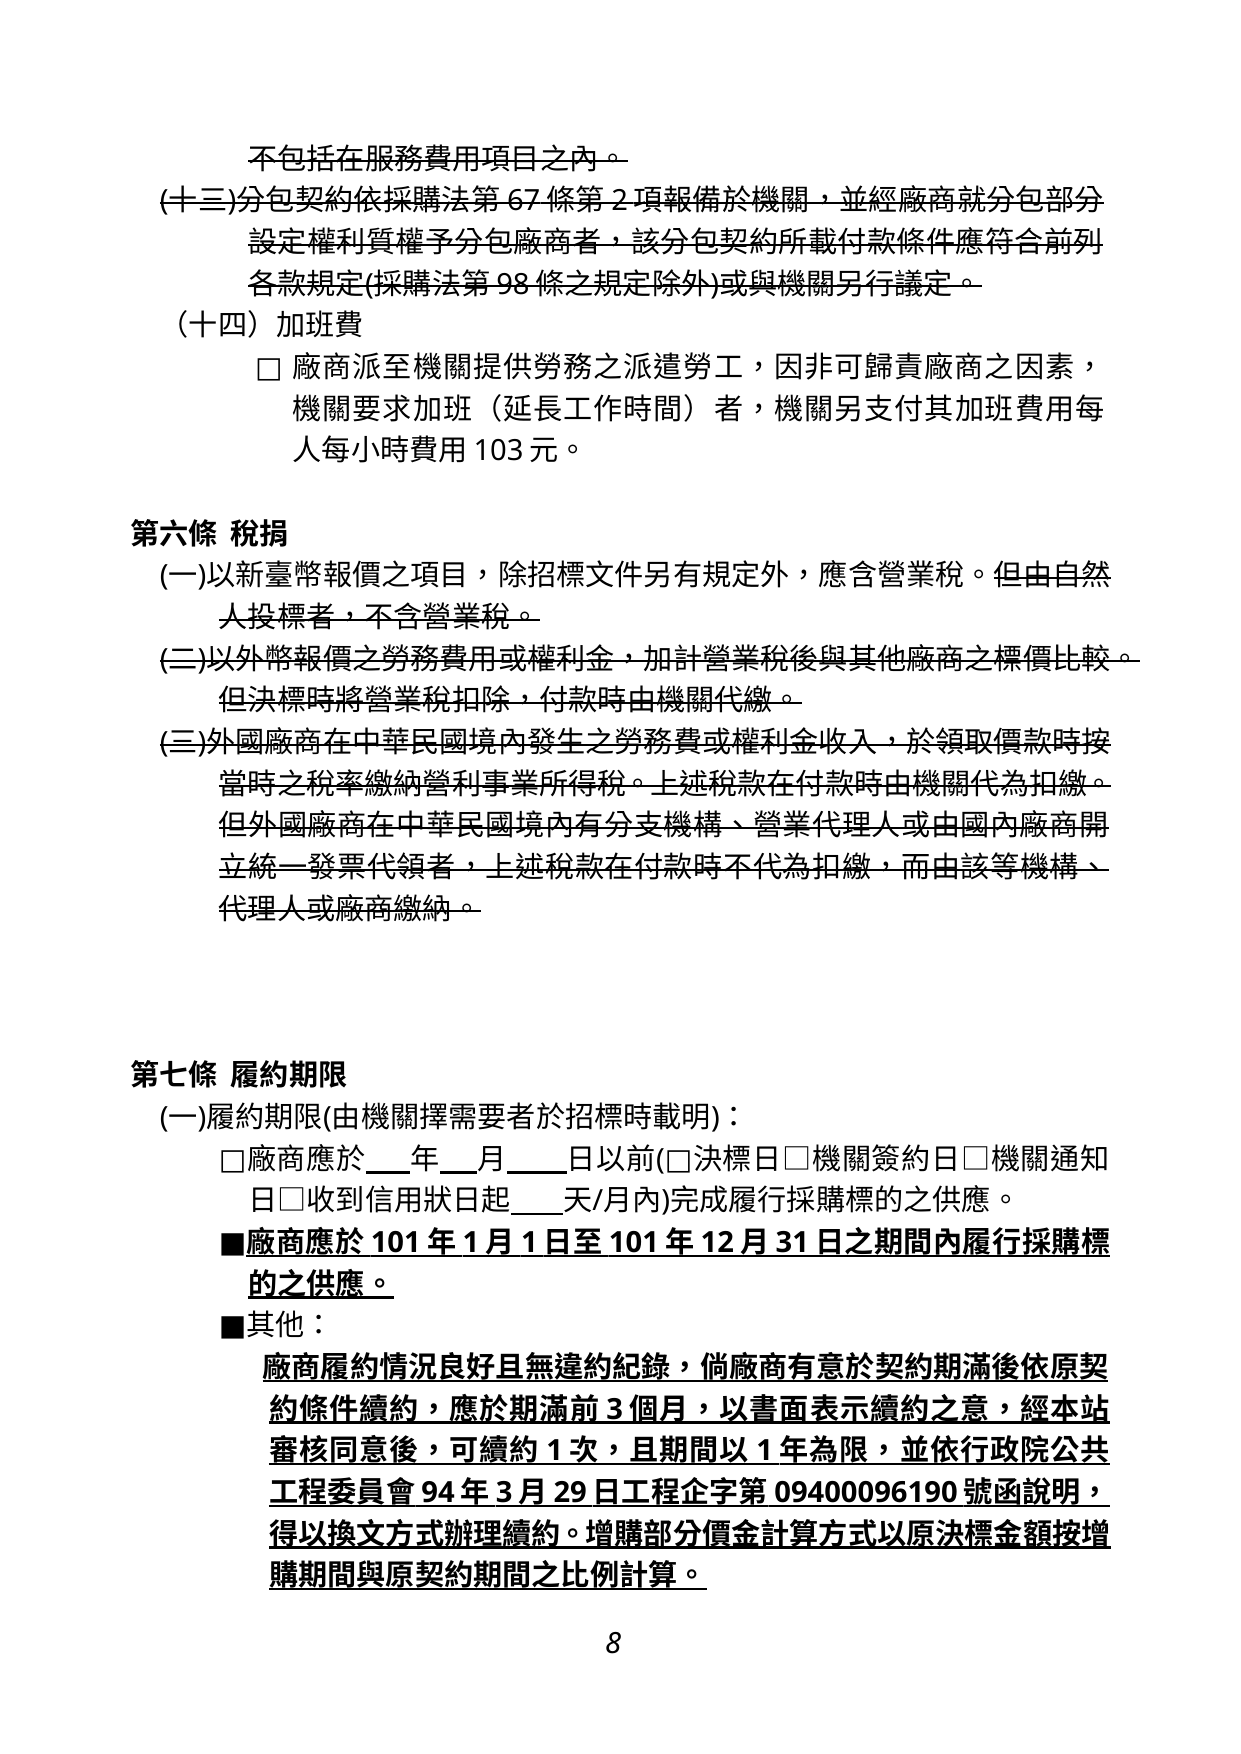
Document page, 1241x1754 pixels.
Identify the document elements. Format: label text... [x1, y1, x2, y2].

text 廠商履約情況良好且無違約紀錄，倘廠商有意於契約期滿後依原契約條件續約，應於期滿前3個月，以書面表示續約之意，經本站審核同意後，可續約1次，且期間以1年為限，並依行政院公共工程委員會94年3月29日工程企字第09400096190號函說明，得以換文方式辦理續約。增購部分價金計算方式以原決標金額按增購期間與原契約期間之比例計算。 [262, 1344, 1110, 1594]
text (十三)分包契約依採購法第67條第2項報備於機關，並經廠商就分包部分設定權利質權予分包廠商者，該分包契約所載付款條件應符合前列各款規定(採購法第98條之規定除外)或與機關另行議定。 [159, 177, 1104, 202]
text (二)以外幣報價之勞務費用或權利金，加計營業稅後與其他廠商之標價比較。但決標時將營業稅扣除，付款時由機關代繳。 [159, 636, 1110, 660]
text □廠商應於 年 月 日以前(□決標日□機關簽約日□機關通知日□收到信用狀日起 天/月內)完成履行採購標的之供應。 [218, 1136, 1110, 1219]
text 第七條 履約期限 [130, 1052, 1110, 1094]
text (十二)服務範圍包括代辦訓練操作或維護人員者，其服務費用除廠商本身所需者外，有關受訓人員之旅費及生活費用，由機關自訂標準支給，不包括在服務費用項目之內。 [159, 136, 1110, 177]
text (二)以外幣報價之勞務費用或權利金，加計營業稅後與其他廠商之標價比較。但決標時將營業稅扣除，付款時由機關代繳。 [159, 661, 1110, 719]
text ■廠商應於101年1月1日至101年12月31日之期間內履行採購標的之供應。 [218, 1219, 1110, 1302]
text (十三)分包契約依採購法第67條第2項報備於機關，並經廠商就分包部分設定權利質權予分包廠商者，該分包契約所載付款條件應符合前列各款規定(採購法第98條之規定除外)或與機關另行議定。 [159, 203, 1104, 302]
text 第六條 稅捐 [130, 511, 1110, 552]
text ■其他： [218, 1302, 1110, 1344]
text (一)履約期限(由機關擇需要者於招標時載明)： [159, 1094, 1110, 1136]
text (一)以新臺幣報價之項目，除招標文件另有規定外，應含營業稅。但由自然人投標者，不含營業稅。 [159, 552, 1110, 636]
text (三)外國廠商在中華民國境內發生之勞務費或權利金收入，於領取價款時按當時之稅率繳納營利事業所得稅。上述稅款在付款時由機關代為扣繳。但外國廠商在中華民國境內有分支機構、營業代理人或由國內廠商開立統一發票代領者，上述稅款在付款時不代為扣繳，而由該等機構、代理人或廠商繳納。 [159, 745, 1110, 927]
text (三)外國廠商在中華民國境內發生之勞務費或權利金收入，於領取價款時按當時之稅率繳納營利事業所得稅。上述稅款在付款時由機關代為扣繳。但外國廠商在中華民國境內有分支機構、營業代理人或由國內廠商開立統一發票代領者，上述稅款在付款時不代為扣繳，而由該等機構、代理人或廠商繳納。 [159, 719, 1110, 744]
text （十四）加班費 [159, 302, 1104, 344]
list 廠商派至機關提供勞務之派遣勞工，因非可歸責廠商之因素，機關要求加班（延長工作時間）者，機關另支付其加班費用每人每小時費用103元。 [255, 344, 1104, 469]
